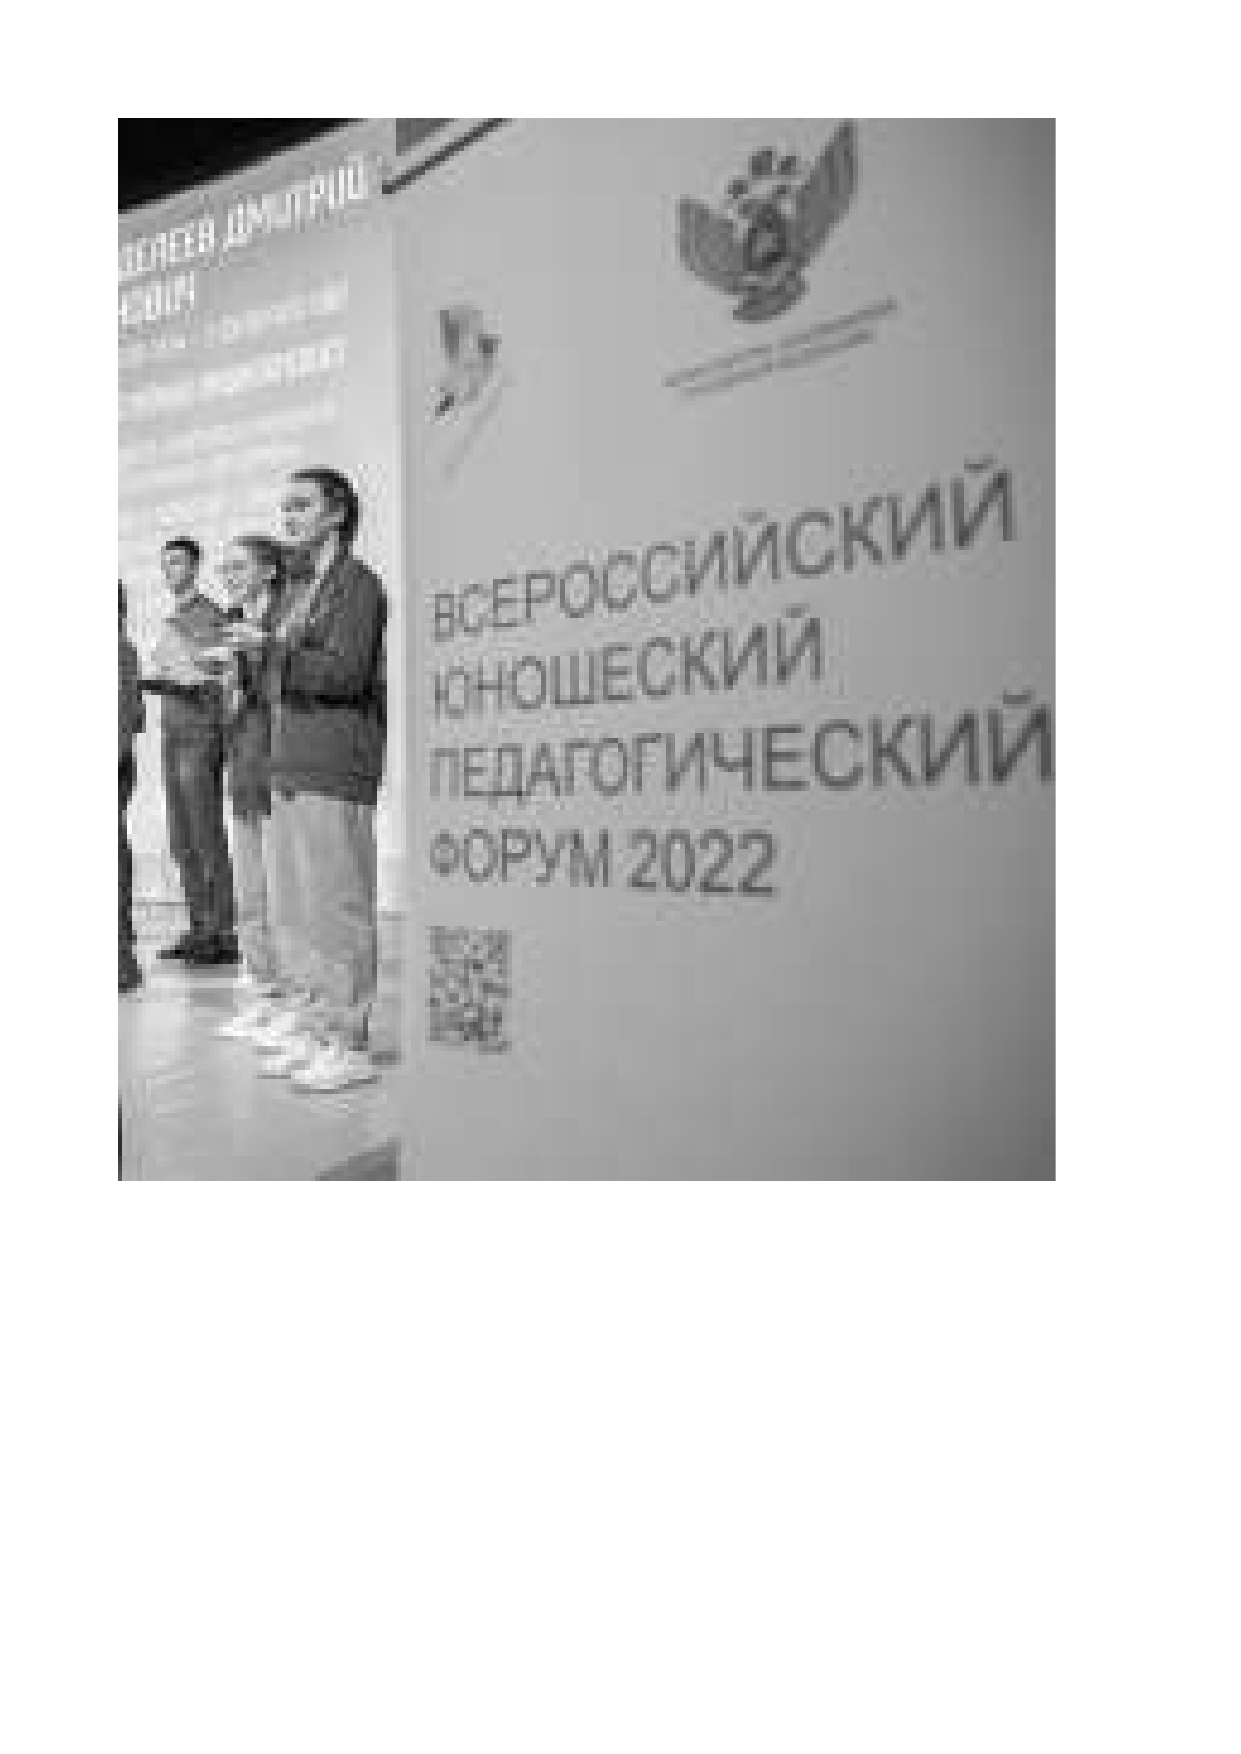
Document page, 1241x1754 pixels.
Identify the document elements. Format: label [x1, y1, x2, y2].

picture [118, 118, 1056, 1181]
